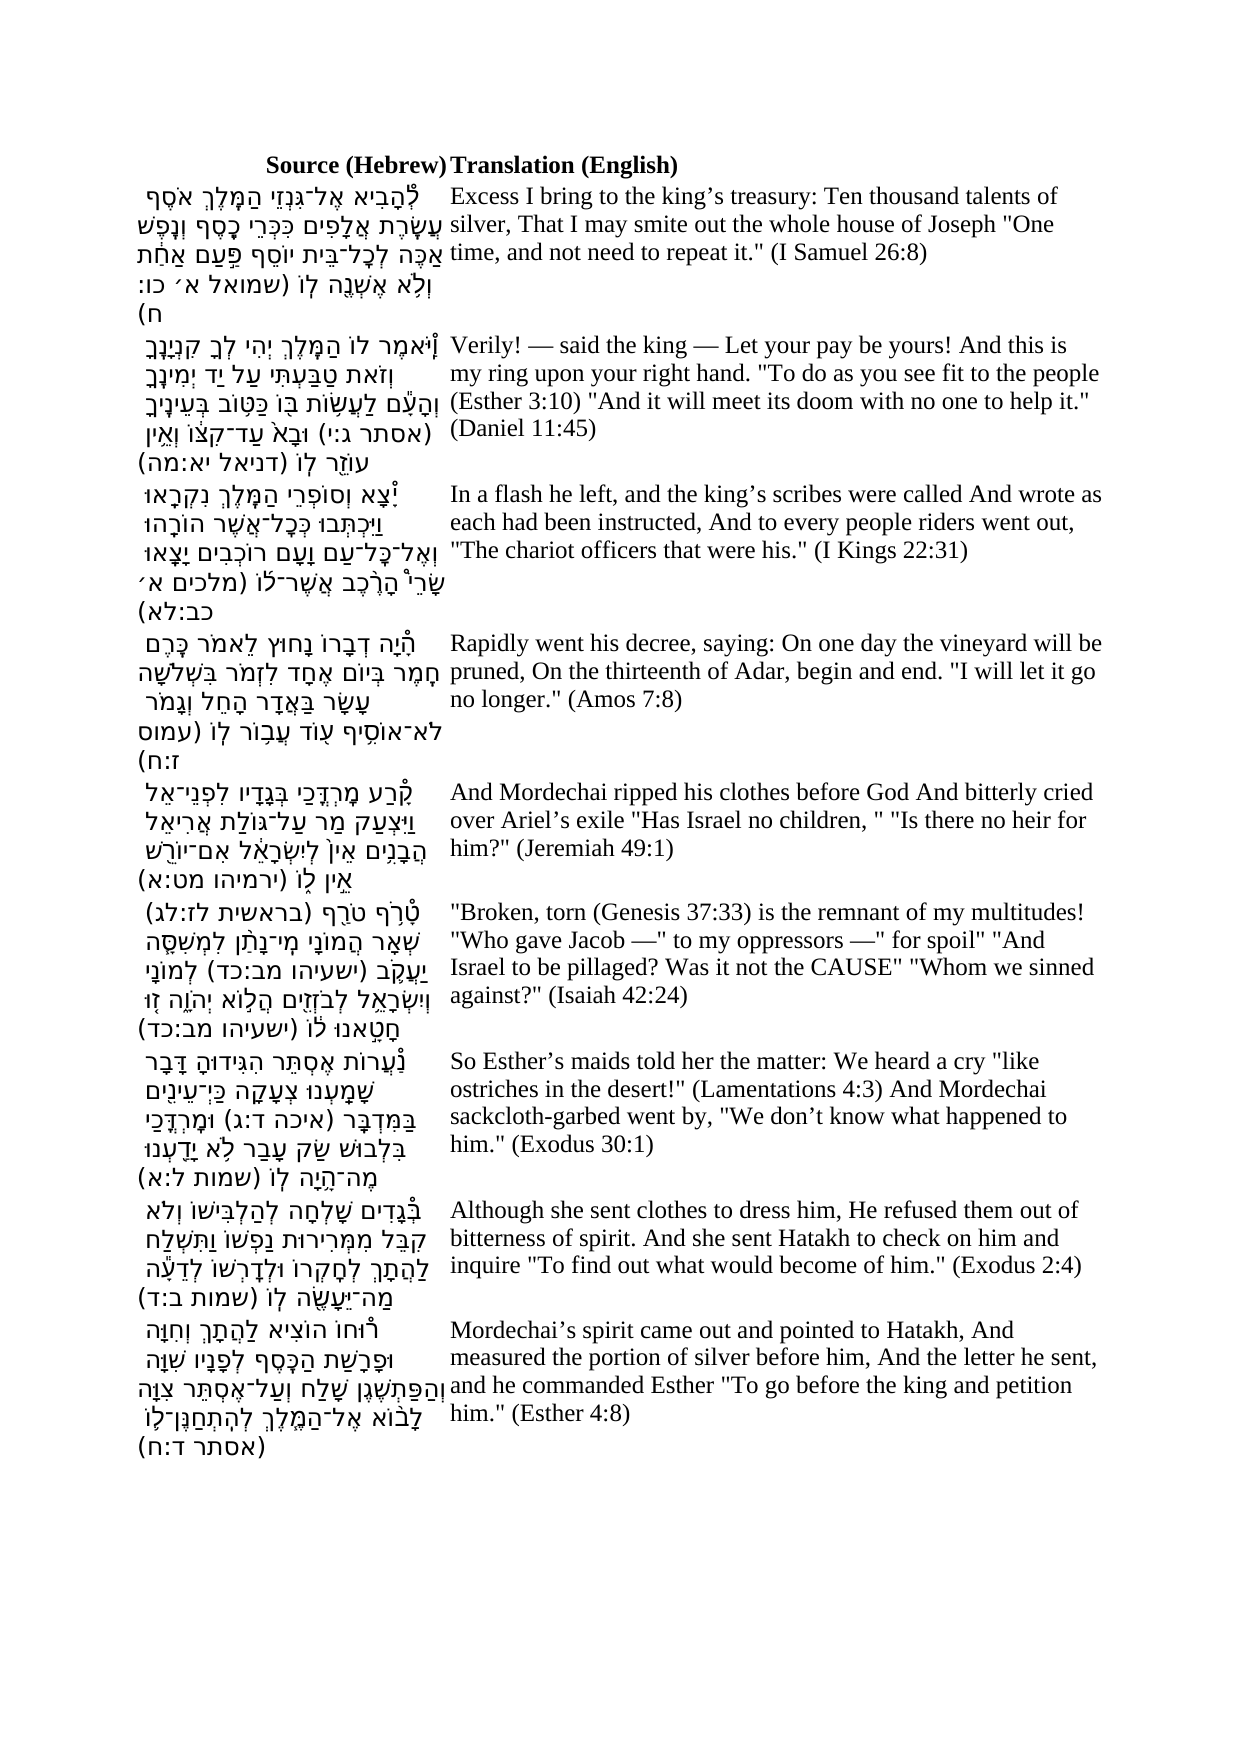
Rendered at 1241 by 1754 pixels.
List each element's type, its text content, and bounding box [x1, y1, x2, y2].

table_cell Verily! — said the king — Let your pay be yours! And this is my ring upon your right hand. "To do as you see fit to the people (Esther 3:10) "And it will meet its doom with no one to help it." (Daniel 11:45) [448, 330, 1105, 479]
table_header Source (Hebrew) [135, 150, 448, 181]
table_cell יָ֯צָא וְסוֹפְרֵי הַמֶּֽלֶךְ נִקְרָֽאוּ וַיִּכְתְּבוּ כְּכׇל־אֲשֶׁר הוֹרָֽהוּ וְאֶל־כׇּל־עַם וָעָם רוֹכְבִים יָצָֽאוּ שָׂרֵי֩ הָרֶ֨כֶב אֲשֶׁר־ל֜וֹ (מלכים א׳ כב:לא) [135, 479, 448, 628]
table_cell וַ֯יֹּֽאמֶר לוֹ הַמֶּֽלֶךְ יְהִי לְךָ קִנְיָנֶֽךָ וְזֹאת טַבַּעְתִּי עַל יַד יְמִינֶֽךָ וְהָעָ֕ם לַעֲשׂ֥וֹת בּ֖וֹ כַּטּ֥וֹב בְּעֵינֶֽיךָ (אסתר ג:י) וּבָא֙ עַד־קִצּ֔וֹ וְאֵ֥ין עוֹזֵ֖ר לֽוֹ (דניאל יא:מה) [135, 330, 448, 479]
table_cell Although she sent clothes to dress him, He refused them out of bitterness of spirit. And she sent Hatakh to check on him and inquire "To find out what would become of him." (Exodus 2:4) [448, 1194, 1105, 1314]
table_cell Mordechai’s spirit came out and pointed to Hatakh, And measured the portion of silver before him, And the letter he sent, and he commanded Esther "To go before the king and petition him." (Esther 4:8) [448, 1314, 1105, 1463]
table_cell הָ֯יָה דְבָרוֹ נָחוּץ לֵאמֹר כֶּֽרֶם חֶֽמֶר בְּיוֹם אֶחָד לִזְמֹר בִּשְׁלֹשָׁה עָשָׂר בַּאֲדָר הָחֵל וְגָמֹר לֹא־אוֹסִ֥יף ע֖וֹד עֲב֥וֹר לֽוֹ (עמוס ז:ח) [135, 628, 448, 777]
table_cell And Mordechai ripped his clothes before God And bitterly cried over Ariel’s exile "Has Israel no children, " "Is there no heir for him?" (Jeremiah 49:1) [448, 777, 1105, 896]
table_cell בְּ֯גָדִים שָׁלְחָה לְהַלְבִּישׁוֹ וְלֹא קִבֵּל מִמְּרִירוּת נַפְשׁוֹ וַתִּשְׁלַח לַהֲתָךְ לְחׇקְרוֹ וּלְדׇרְשׁוֹ לְדֵעָ֕ה מַה־יֵּעָשֶׂ֖ה לֽוֹ (שמות ב:ד) [135, 1194, 448, 1314]
table_cell So Esther’s maids told her the matter: We heard a cry "like ostriches in the desert!" (Lamentations 4:3) And Mordechai sackcloth-garbed went by, "We don’t know what happened to him." (Exodus 30:1) [448, 1045, 1105, 1194]
table_cell Rapidly went his decree, saying: On one day the vineyard will be pruned, On the thirteenth of Adar, begin and end. "I will let it go no longer." (Amos 7:8) [448, 628, 1105, 777]
table_cell טָ֯רֹ֥ף טֹרַ֖ף (בראשית לז:לג) שְׁאָר הֲמוֹנָי מִֽי־נָתַ֨ן לִמְשִׁסָּ֧ה יַעֲקֹ֛ב (ישעיהו מב:כד) לְמוֹנָי וְיִשְׂרָאֵ֥ל לְבֹזְזִ֖ים הֲל֣וֹא יְהֹוָ֑ה ז֚וּ חָטָ֣אנוּ ל֔וֹ (ישעיהו מב:כד) [135, 896, 448, 1045]
table_cell Excess I bring to the king’s treasury: Ten thousand talents of silver, That I may smite out the whole house of Joseph "One time, and not need to repeat it." (I Samuel 26:8) [448, 181, 1105, 330]
table_cell נַ֯עֲרוֹת אֶסְתֵּר הִגִּידוּהָ דָּבָר שָׁמַֽעְנוּ צְעָקָה כַּיְ־עֵינִ֖ים בַּמִּדְבָּֽר (איכה ד:ג) וּמׇרְדֳּכַי בִּלְבוּשׁ שַׂק עָבַר לֹ֥א יָדַ֖עְנוּ מֶה־הָ֥יָה לֽוֹ (שמות ל:א) [135, 1045, 448, 1194]
table_cell לְ֯הָבִיא אֶל־גִּנְזֵי הַמֶּֽלֶךְ אֹסֶף עֲשֶֽׂרֶת אֲלָפִים כִּכְּרֵי כֵֶֽסֶף וְנֶֽפֶשׁ אַכֶּה לְכׇל־בֵּית יוֹסֵף פַּ֣עַם אַחַ֔ת וְלֹ֥א אֶשְׁנֶ֖ה לֽוֹ (שמואל א׳ כו:ח) [135, 181, 448, 330]
table_cell In a flash he left, and the king’s scribes were called And wrote as each had been instructed, And to every people riders went out, "The chariot officers that were his." (I Kings 22:31) [448, 479, 1105, 628]
table_header Translation (English) [448, 150, 1105, 181]
table_cell "Broken, torn (Genesis 37:33) is the remnant of my multitudes! "Who gave Jacob —" to my oppressors —" for spoil" "And Israel to be pillaged? Was it not the CAUSE" "Whom we sinned against?" (Isaiah 42:24) [448, 896, 1105, 1045]
table_cell ר֯וּחוֹ הוֹצִיא לַהֲתָךְ וְחִוָּה וּפָרָשַׁת הַכֶּֽסֶף לְפָנָיו שִׁוָּה וְהַפַּתְשֶׁגֶן שָׁלַח וְעַל־אֶסְתֵּר צִוָּה לָב֨וֹא אֶל־הַמֶּ֧לֶךְ לְהִֽתְחַנֶּן־ל֛וֹ (אסתר ד:ח) [135, 1314, 448, 1463]
table_cell קָ֯רַע מׇרְדֳּכַי בְּגָדָיו לִפְנֵי־אֵל וַיִּצְעַק מַר עַל־גּוֹלַת אֲרִיאֵל הֲבָנִ֥ים אֵין֙ לְיִשְׂרָאֵ֔ל אִם־יוֹרֵ֖שׁ אֵ֣ין ל֑וֹ (ירמיהו מט:א) [135, 777, 448, 896]
